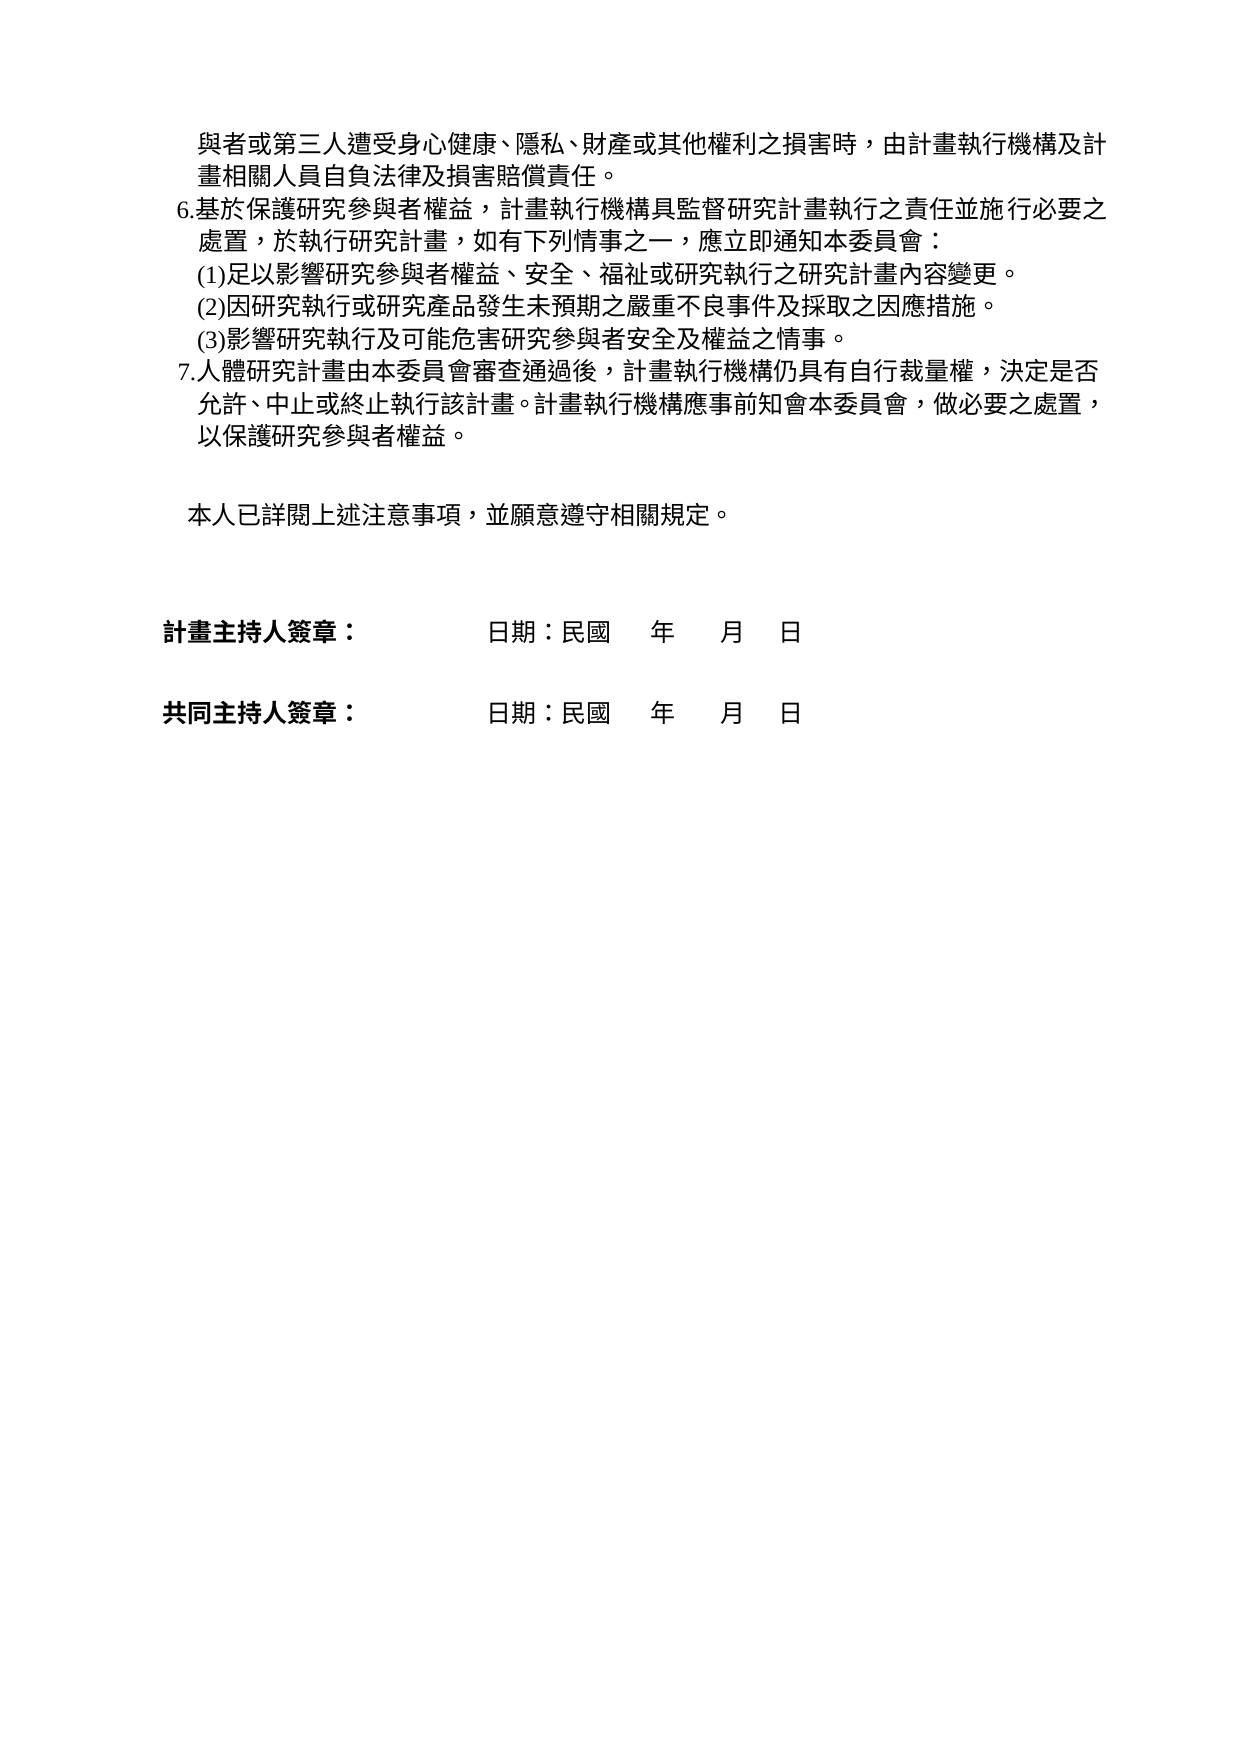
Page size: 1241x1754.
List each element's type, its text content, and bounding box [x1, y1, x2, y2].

text 6.基於保護研究參與者權益，計畫執行機構具監督研究計畫執行之責任並施行必要之處置，於執行研究計畫，如有下列情事之一，應立即通知本委員會： [176, 192, 1107, 257]
text 7.人體研究計畫由本委員會審查通過後，計畫執行機構仍具有自行裁量權，決定是否允許、中止或終止執行該計畫。計畫執行機構應事前知會本委員會，做必要之處置，以保護研究參與者權益。 [177, 355, 1107, 452]
text (2)因研究執行或研究產品發生未預期之嚴重不良事件及採取之因應措施。 [197, 290, 1107, 322]
text (3)影響研究執行及可能危害研究參與者安全及權益之情事。 [197, 322, 1107, 355]
text (1)足以影響研究參與者權益、安全、福祉或研究執行之研究計畫內容變更。 [197, 257, 1107, 290]
text 共同主持人簽章： 日期：民國 年 月 日 [162, 701, 1107, 728]
text 計畫主持人簽章： 日期：民國 年 月 日 [162, 605, 1107, 651]
text 與者或第三人遭受身心健康、隱私、財產或其他權利之損害時，由計畫執行機構及計畫相關人員自負法律及損害賠償責任。 [176, 127, 1107, 192]
text 本人已詳閱上述注意事項，並願意遵守相關規定。 [162, 502, 1107, 530]
